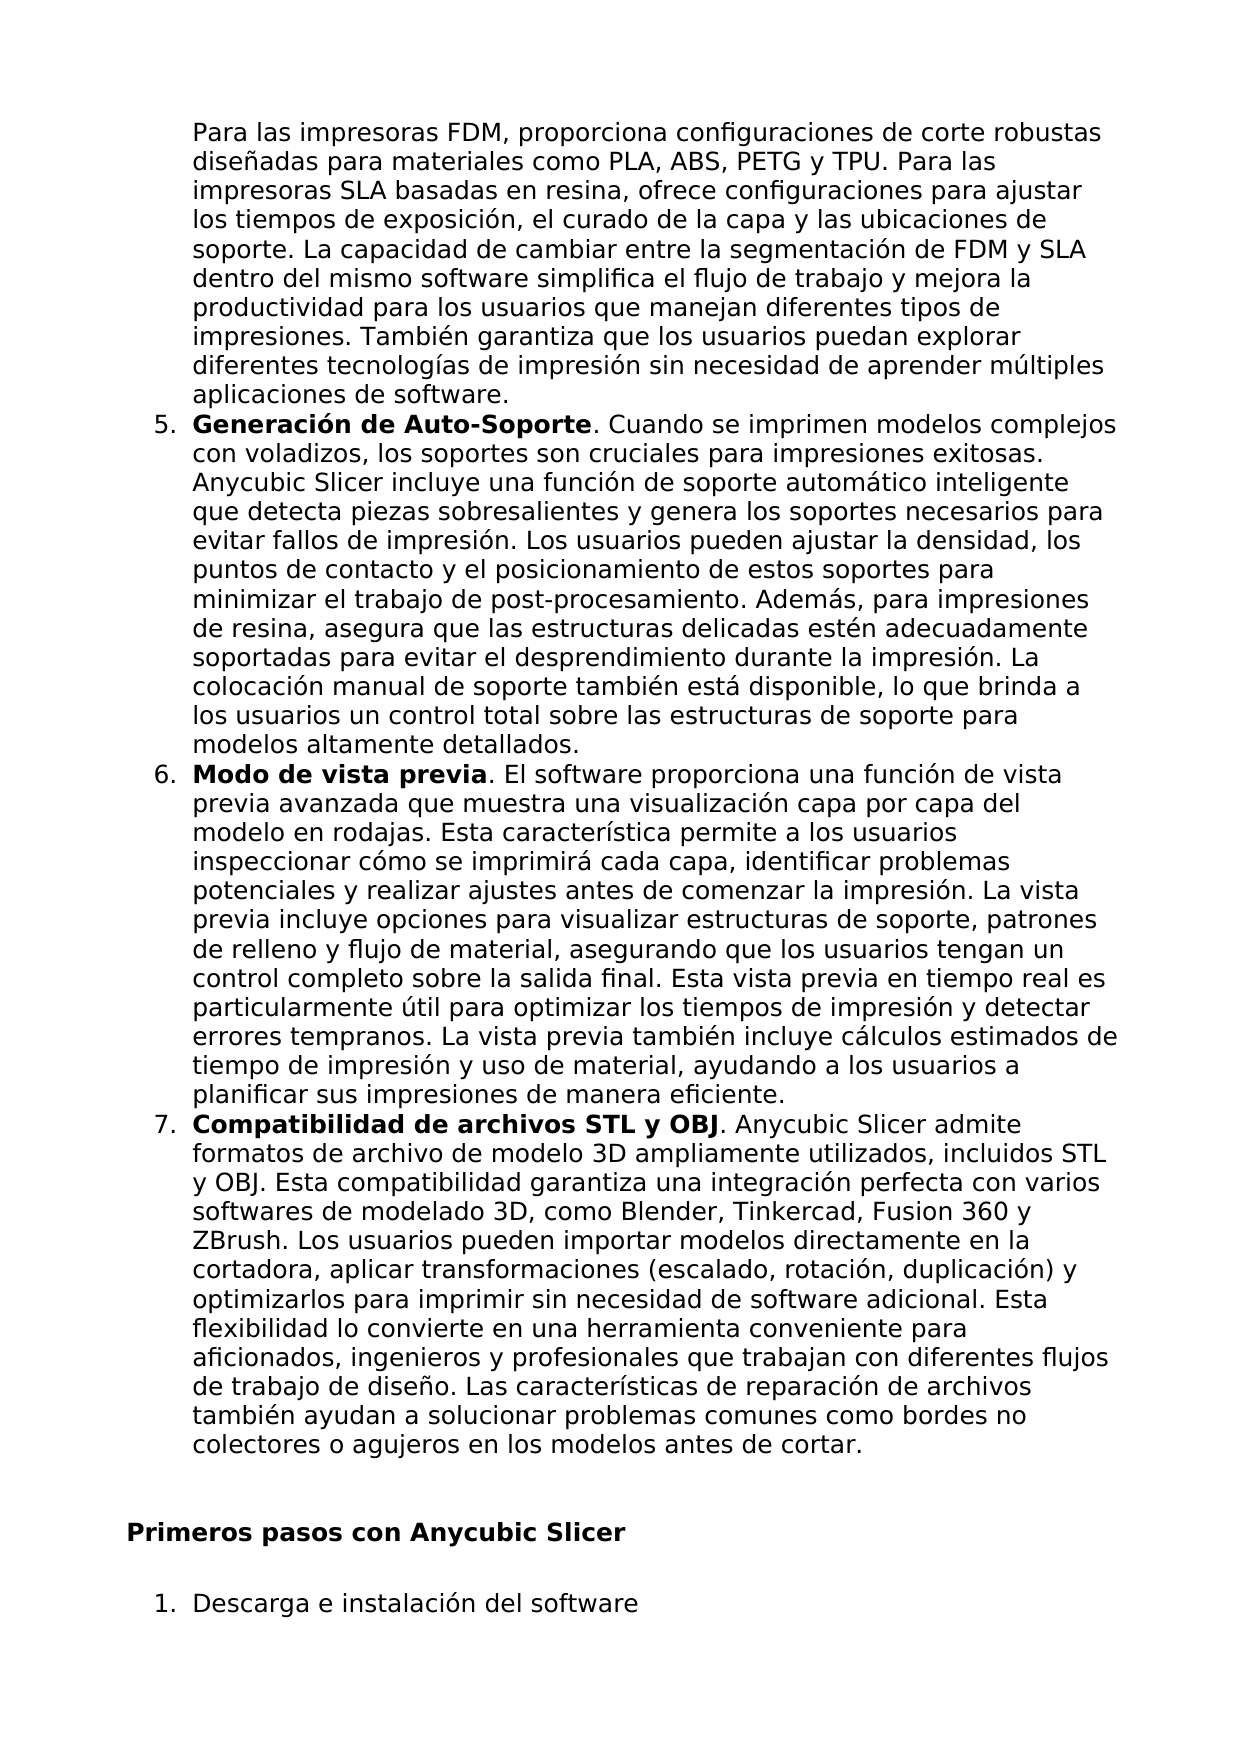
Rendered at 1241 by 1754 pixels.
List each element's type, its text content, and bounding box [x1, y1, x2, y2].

list Para las impresoras FDM, proporciona configuraciones de corte robustas diseñadas para materiales como PLA, ABS, PETG y TPU. Para las impresoras SLA basadas en resina, ofrece configuraciones para ajustar los tiempos de exposición, el curado de la capa y las ubicaciones de soporte. La capacidad de cambiar entre la segmentación de FDM y SLA dentro del mismo software simplifica el flujo de trabajo y mejora la productividad para los usuarios que manejan diferentes tipos de impresiones. También garantiza que los usuarios puedan explorar diferentes tecnologías de impresión sin necesidad de aprender múltiples aplicaciones de software. [177, 118, 1122, 410]
list Compatibilidad de archivos STL y OBJ. Anycubic Slicer admite formatos de archivo de modelo 3D ampliamente utilizados, incluidos STL y OBJ. Esta compatibilidad garantiza una integración perfecta con varios softwares de modelado 3D, como Blender, Tinkercad, Fusion 360 y ZBrush. Los usuarios pueden importar modelos directamente en la cortadora, aplicar transformaciones (escalado, rotación, duplicación) y optimizarlos para imprimir sin necesidad de software adicional. Esta flexibilidad lo convierte en una herramienta conveniente para aficionados, ingenieros y profesionales que trabajan con diferentes flujos de trabajo de diseño. Las características de reparación de archivos también ayudan a solucionar problemas comunes como bordes no colectores o agujeros en los modelos antes de cortar. [177, 1110, 1122, 1460]
list Descarga e instalación del software [177, 1589, 1122, 1619]
list Generación de Auto-Soporte. Cuando se imprimen modelos complejos con voladizos, los soportes son cruciales para impresiones exitosas. Anycubic Slicer incluye una función de soporte automático inteligente que detecta piezas sobresalientes y genera los soportes necesarios para evitar fallos de impresión. Los usuarios pueden ajustar la densidad, los puntos de contacto y el posicionamiento de estos soportes para minimizar el trabajo de post-procesamiento. Además, para impresiones de resina, asegura que las estructuras delicadas estén adecuadamente soportadas para evitar el desprendimiento durante la impresión. La colocación manual de soporte también está disponible, lo que brinda a los usuarios un control total sobre las estructuras de soporte para modelos altamente detallados. [177, 410, 1122, 760]
text Primeros pasos con Anycubic Slicer [118, 1489, 1122, 1548]
list Modo de vista previa. El software proporciona una función de vista previa avanzada que muestra una visualización capa por capa del modelo en rodajas. Esta característica permite a los usuarios inspeccionar cómo se imprimirá cada capa, identificar problemas potenciales y realizar ajustes antes de comenzar la impresión. La vista previa incluye opciones para visualizar estructuras de soporte, patrones de relleno y flujo de material, asegurando que los usuarios tengan un control completo sobre la salida final. Esta vista previa en tiempo real es particularmente útil para optimizar los tiempos de impresión y detectar errores tempranos. La vista previa también incluye cálculos estimados de tiempo de impresión y uso de material, ayudando a los usuarios a planificar sus impresiones de manera eficiente. [177, 760, 1122, 1110]
